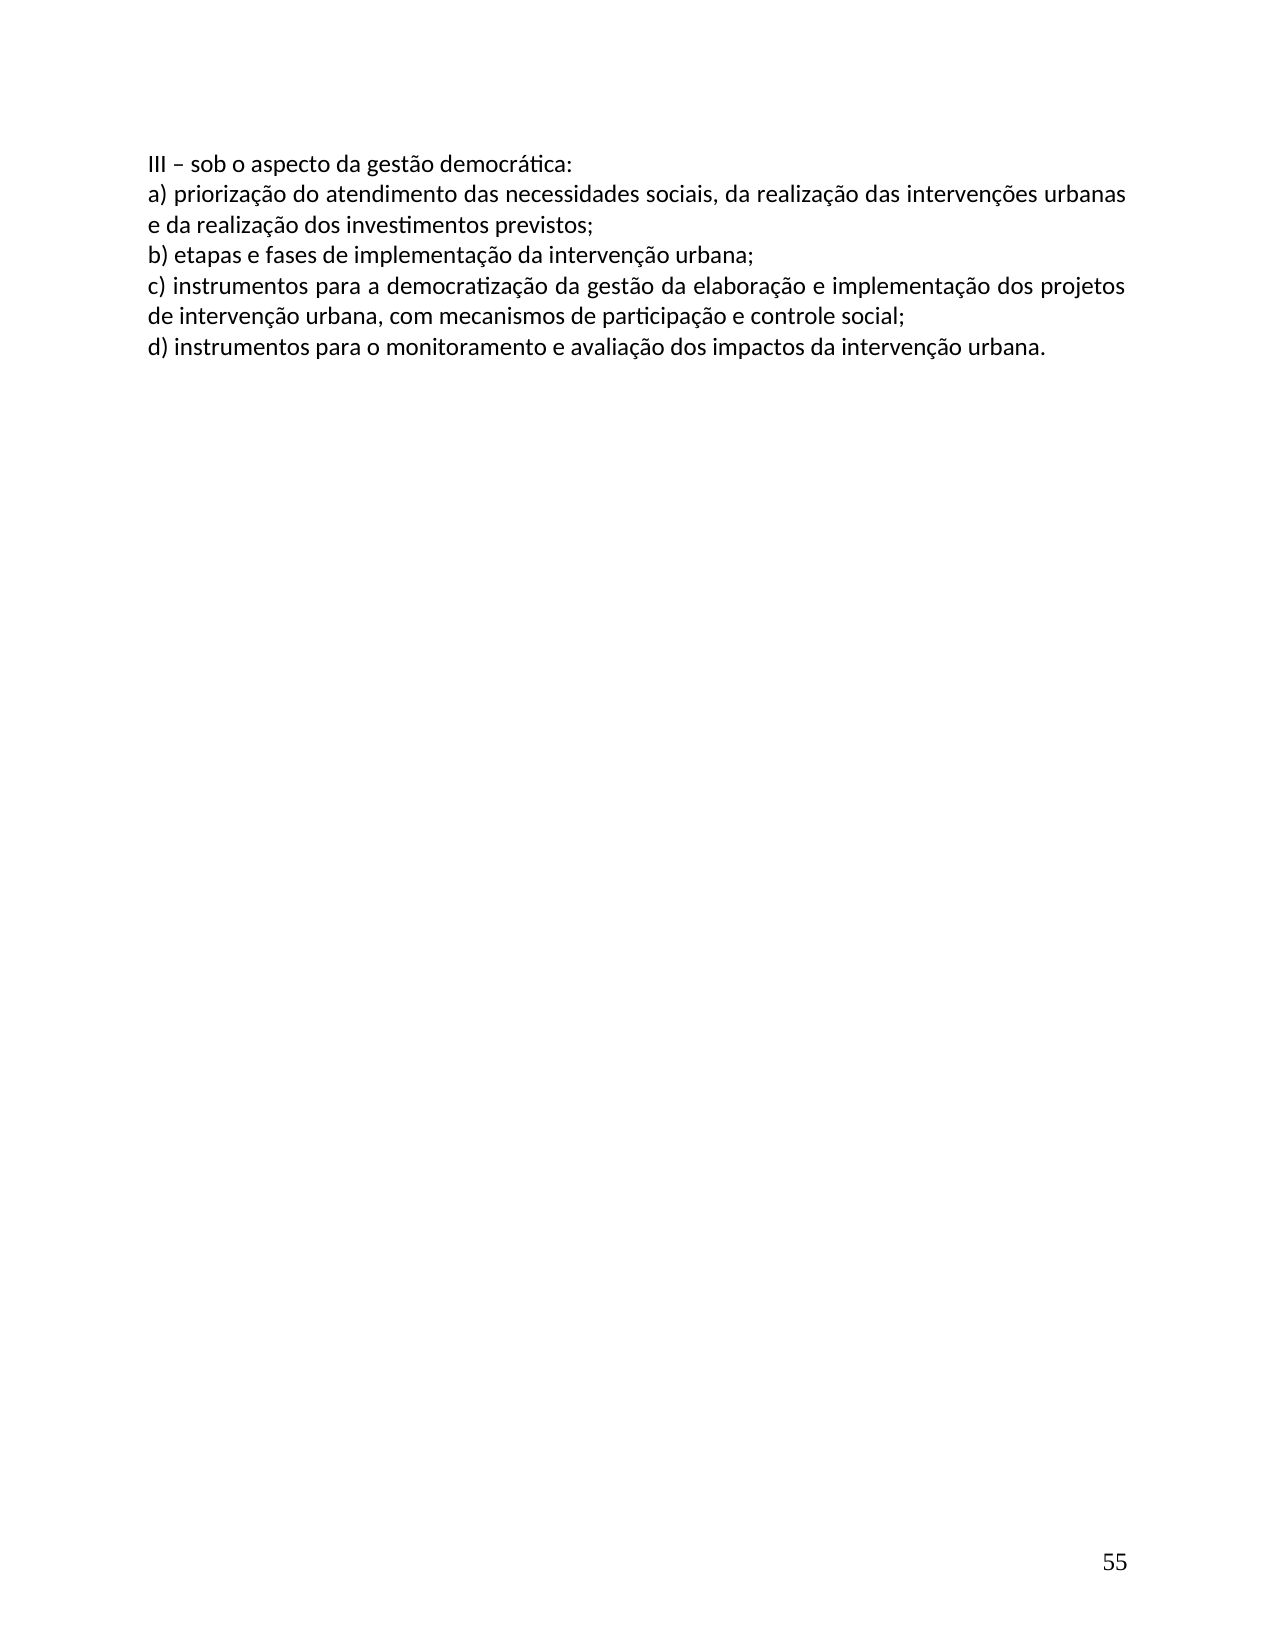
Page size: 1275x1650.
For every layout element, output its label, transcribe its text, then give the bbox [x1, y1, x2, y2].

text a) priorização do atendimento das necessidades sociais, da realização das intervenções urbanas e da realização dos investimentos previstos; [148, 178, 1127, 239]
text c) instrumentos para a democratização da gestão da elaboração e implementação dos projetos de intervenção urbana, com mecanismos de participação e controle social; [148, 270, 1127, 331]
text b) etapas e fases de implementação da intervenção urbana; [148, 239, 1127, 270]
text d) instrumentos para o monitoramento e avaliação dos impactos da intervenção urbana. [148, 331, 1127, 361]
text III – sob o aspecto da gestão democrática: [148, 148, 1127, 178]
